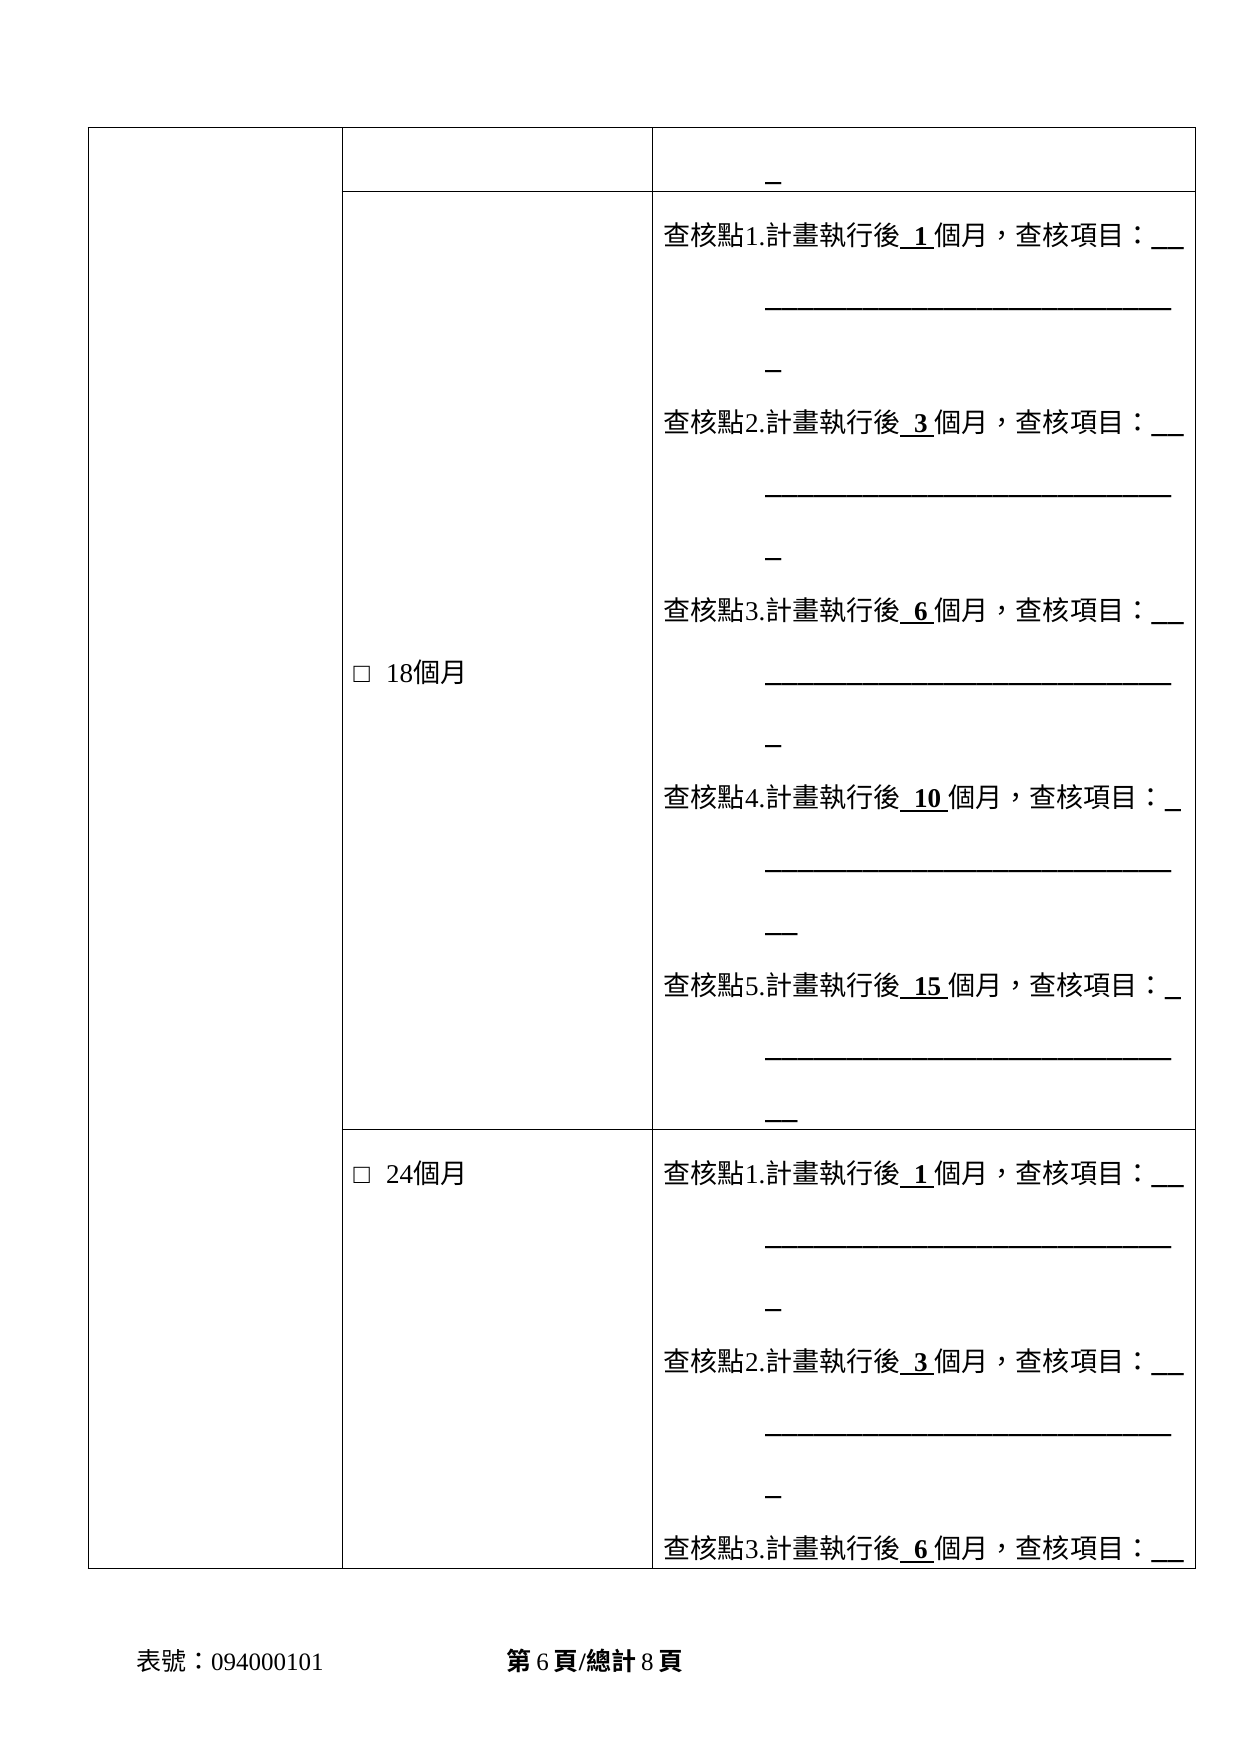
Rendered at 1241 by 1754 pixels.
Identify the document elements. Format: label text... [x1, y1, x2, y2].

table_cell [343, 128, 652, 191]
table_header [89, 128, 342, 1568]
table_cell 查核點1.計畫執行後 1 個月，查核項目：____________________________ 查核點2.計畫執行後 3 個月，查核項目：____________________________ 查核點3.計畫執行後 6 個月，查核項目：____________________________ 查核點4.計畫執行後 10 個月，查核項目：____________________________ 查核點5.計畫執行後 15 個月，查核項目：____________________________ [653, 192, 1195, 1129]
table_cell □ 18個月 [343, 192, 652, 1129]
table_cell □ 24個月 [343, 1130, 652, 1568]
table_cell _ [653, 128, 1195, 191]
table_cell 查核點1.計畫執行後 1 個月，查核項目：____________________________ 查核點2.計畫執行後 3 個月，查核項目：____________________________ 查核點3.計畫執行後 6 個月，查核項目：__ [653, 1130, 1195, 1568]
